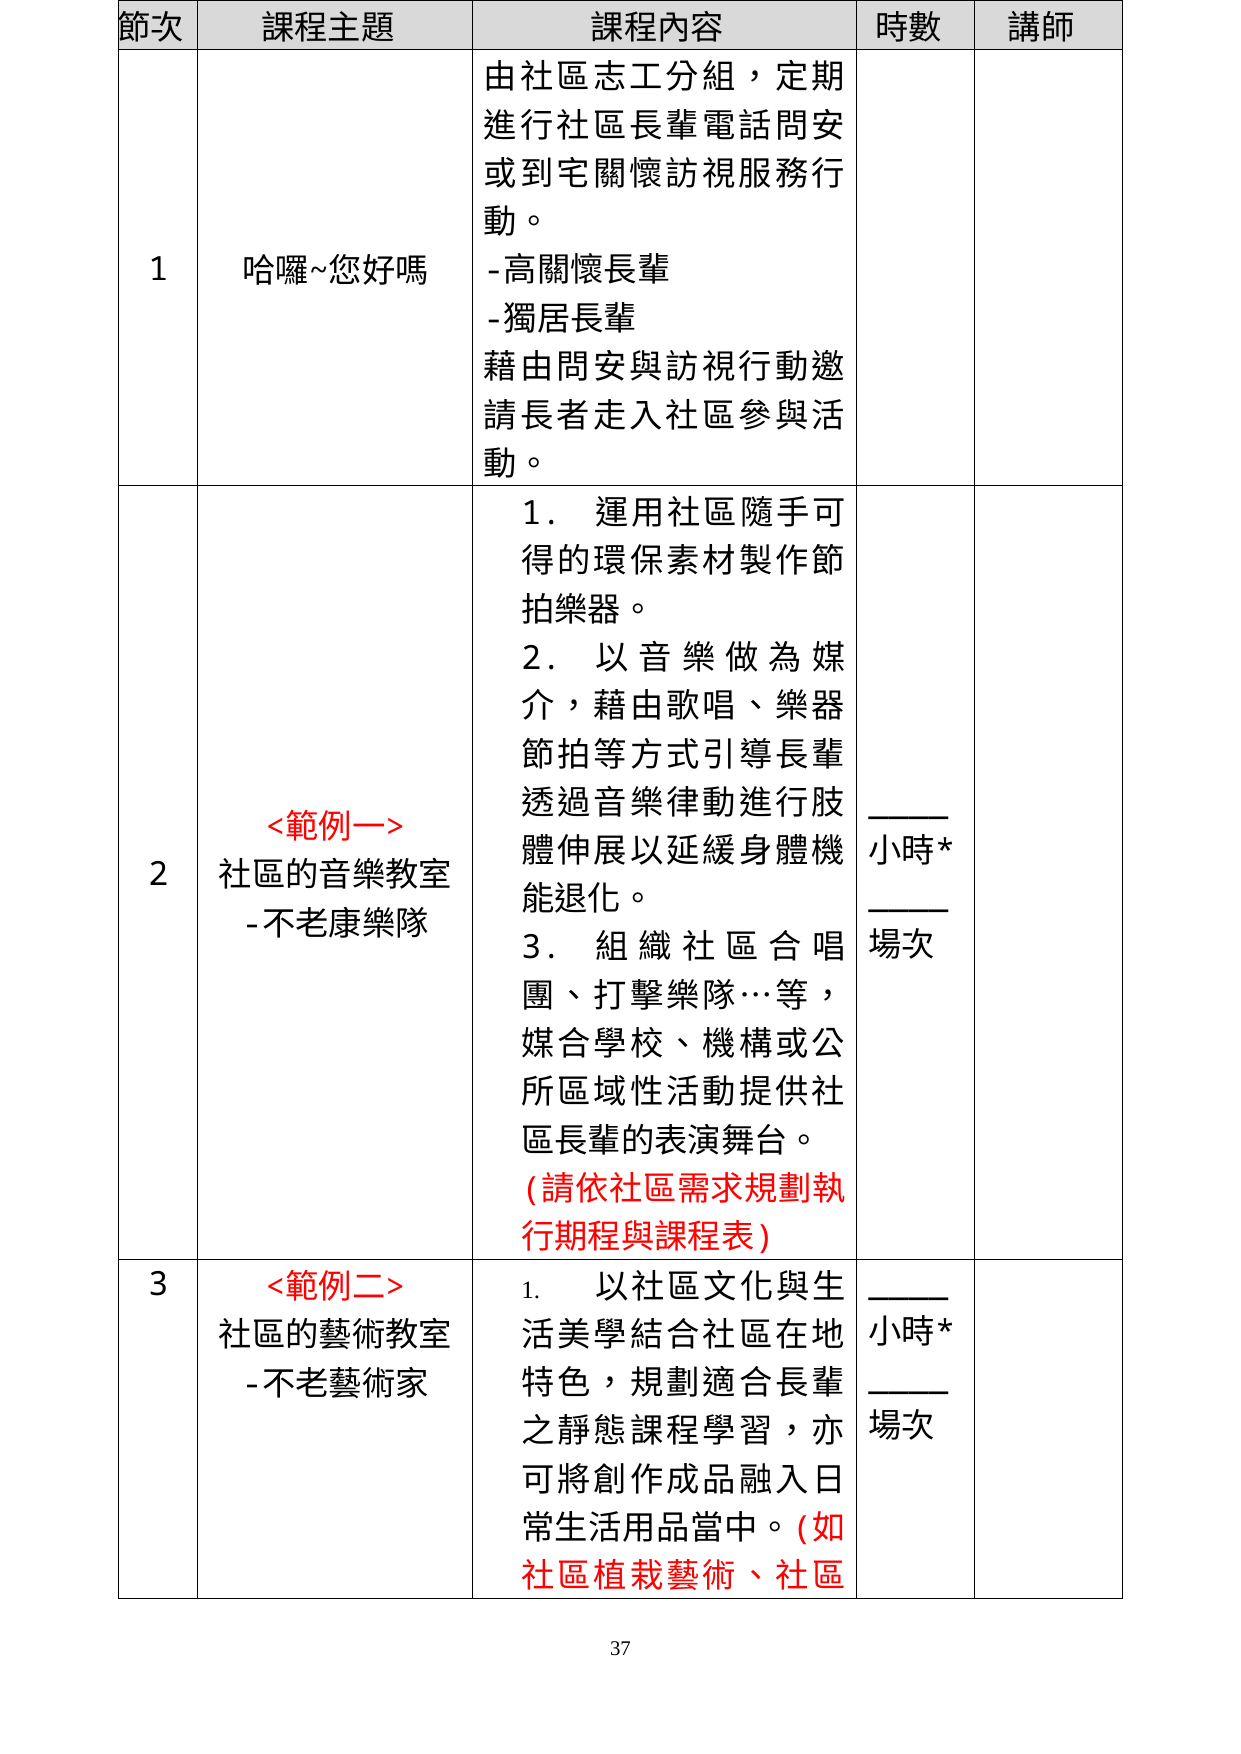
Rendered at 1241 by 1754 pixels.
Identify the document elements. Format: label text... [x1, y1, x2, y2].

table_cell 3 [119, 1260, 197, 1597]
table_header 時數 [857, 1, 974, 49]
table_cell 以社區文化與生活美學結合社區在地特色，規劃適合長輩之靜態課程學習，亦可將創作成品融入日常生活用品當中。(如社區植栽藝術、社區 [473, 1260, 856, 1597]
table_cell [975, 50, 1122, 485]
table_header 講師 [975, 1, 1122, 49]
table_header 課程內容 [473, 1, 856, 49]
table_cell 2 [119, 486, 197, 1258]
table_cell ____小時*____場次 [857, 486, 974, 1258]
table_cell [975, 1260, 1122, 1597]
table_cell [857, 50, 974, 485]
table_cell <範例二> 社區的藝術教室 -不老藝術家 [198, 1260, 472, 1597]
table_cell 哈囉~您好嗎 [198, 50, 472, 485]
table_cell 1 [119, 50, 197, 485]
table_header 課程主題 [198, 1, 472, 49]
table_cell <範例一> 社區的音樂教室 -不老康樂隊 [198, 486, 472, 1258]
table_header 節次 [119, 1, 197, 49]
table_cell 由社區志工分組，定期進行社區長輩電話問安或到宅關懷訪視服務行動。 -高關懷長輩 -獨居長輩 藉由問安與訪視行動邀請長者走入社區參與活動。 [473, 50, 856, 485]
table_cell [975, 486, 1122, 1258]
table_cell ____小時*____場次 [857, 1260, 974, 1597]
table_cell 運用社區隨手可得的環保素材製作節拍樂器。 以音樂做為媒介，藉由歌唱、樂器節拍等方式引導長輩透過音樂律動進行肢體伸展以延緩身體機能退化。 組織社區合唱團、打擊樂隊…等，媒合學校、機構或公所區域性活動提供社區長輩的表演舞台。 (請依社區需求規劃執行期程與課程表) [473, 486, 856, 1258]
